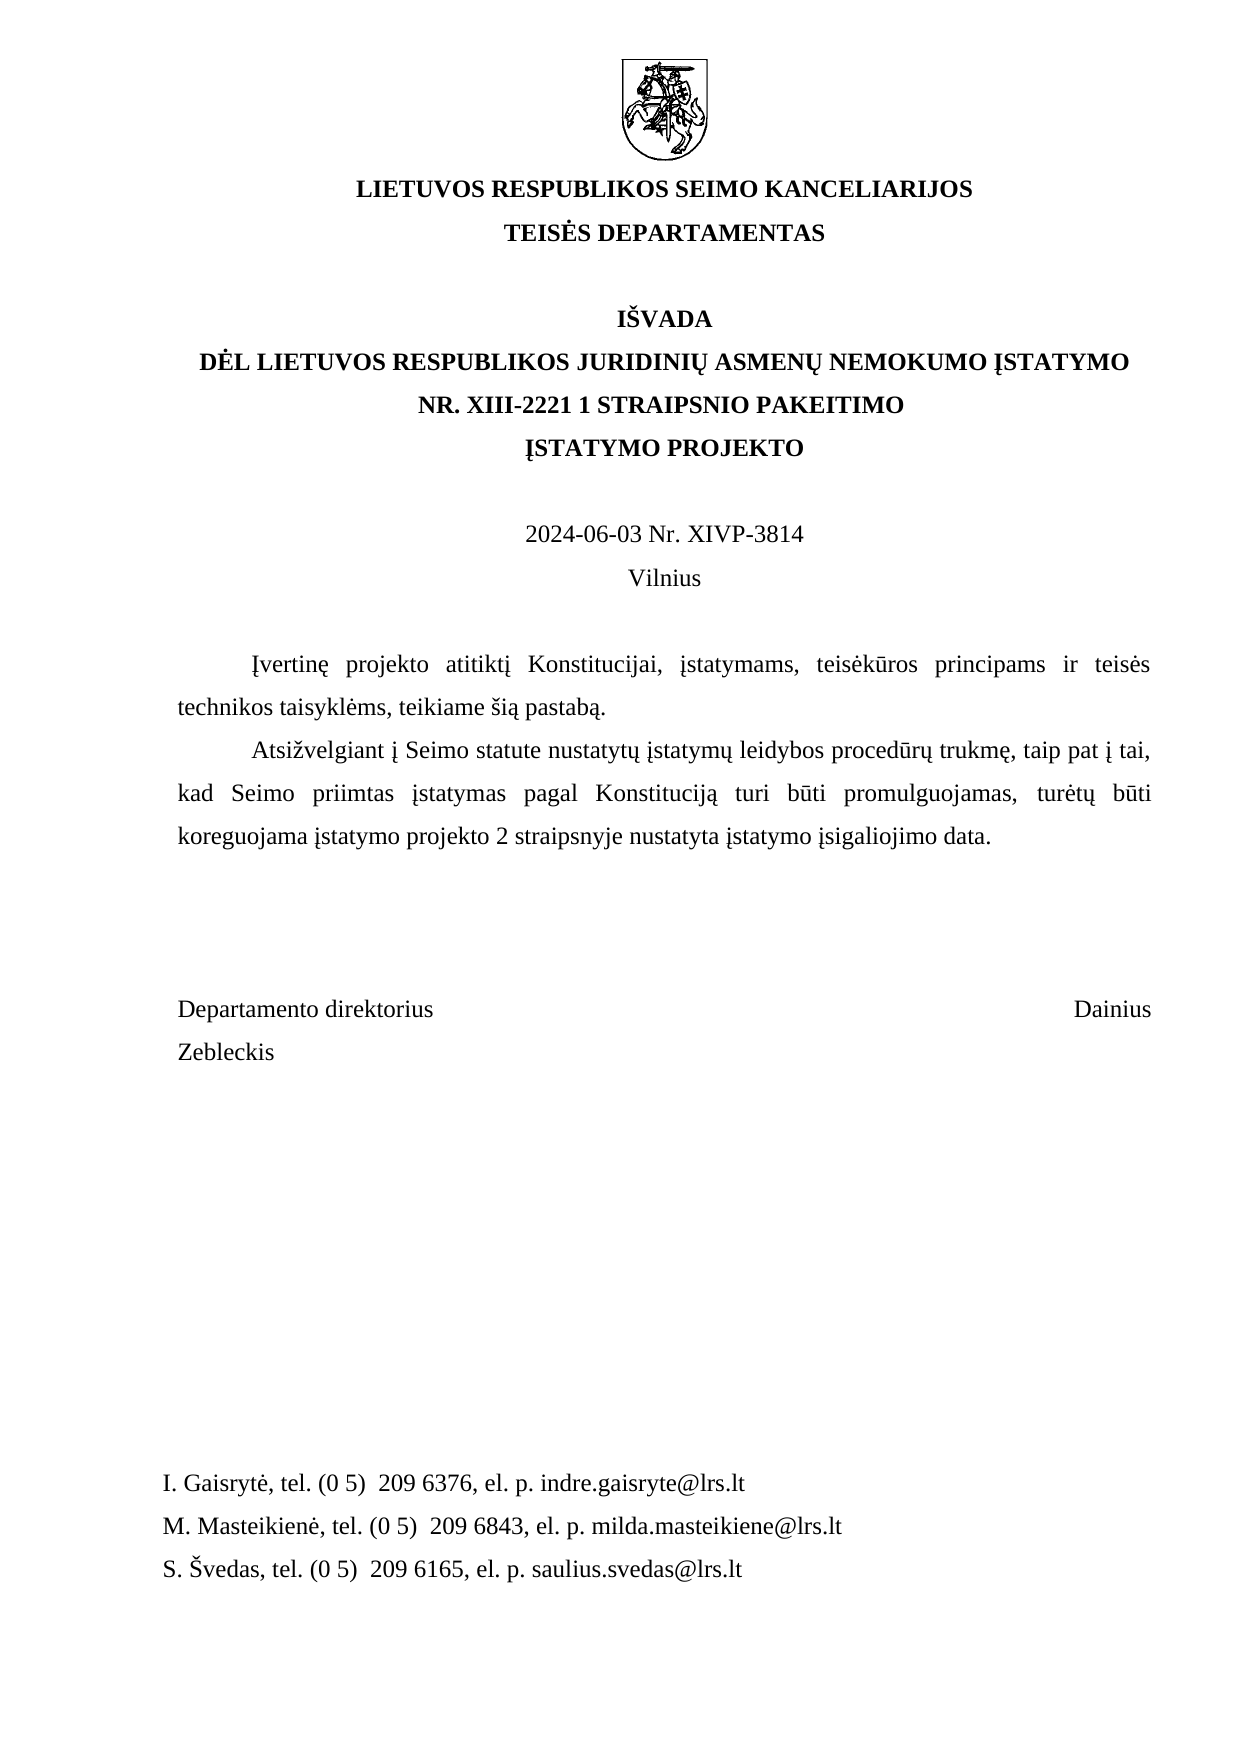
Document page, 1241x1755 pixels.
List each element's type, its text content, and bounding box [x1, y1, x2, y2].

text Įstatymo PROJEKTO [177, 433, 1152, 462]
text Departamento direktorius Dainius Zebleckis [177, 994, 1152, 1066]
text LIETUVOS RESPUBLIKOS SEIMO KANCELIARIJOS [177, 174, 1152, 203]
text Įvertinę projekto atitiktį Konstitucijai, įstatymams, teisėkūros principams ir teisės technikos taisyklėms, teikiame šią pastabą. [177, 649, 1152, 721]
text IŠVADA [177, 304, 1152, 333]
text DĖL LIETUVOS RESPUBLIKOS JURIDINIŲ ASMENŲ NEMOKUMO ĮSTATYMO NR. XIII-2221 1 STRAIPSNIO PAKEITIMO [177, 347, 1152, 419]
text Vilnius [177, 563, 1152, 591]
text I. Gaisrytė, tel. (0 5) 209 6376, el. p. indre.gaisryte@lrs.lt [162, 1468, 1152, 1497]
text Atsižvelgiant į Seimo statute nustatytų įstatymų leidybos procedūrų trukmę, taip pat į tai, kad Seimo priimtas įstatymas pagal Konstituciją turi būti promulguojamas, turėtų būti koreguojama įstatymo projekto 2 straipsnyje nustatyta įstatymo įsigaliojimo data. [177, 735, 1152, 850]
text S. Švedas, tel. (0 5) 209 6165, el. p. saulius.svedas@lrs.lt [162, 1554, 1152, 1583]
subtitle TEISĖS DEPARTAMENTAS [177, 218, 1152, 246]
text M. Masteikienė, tel. (0 5) 209 6843, el. p. milda.masteikiene@lrs.lt [162, 1511, 1152, 1540]
text 2024-06-03 Nr. XIVP-3814 [177, 519, 1152, 548]
